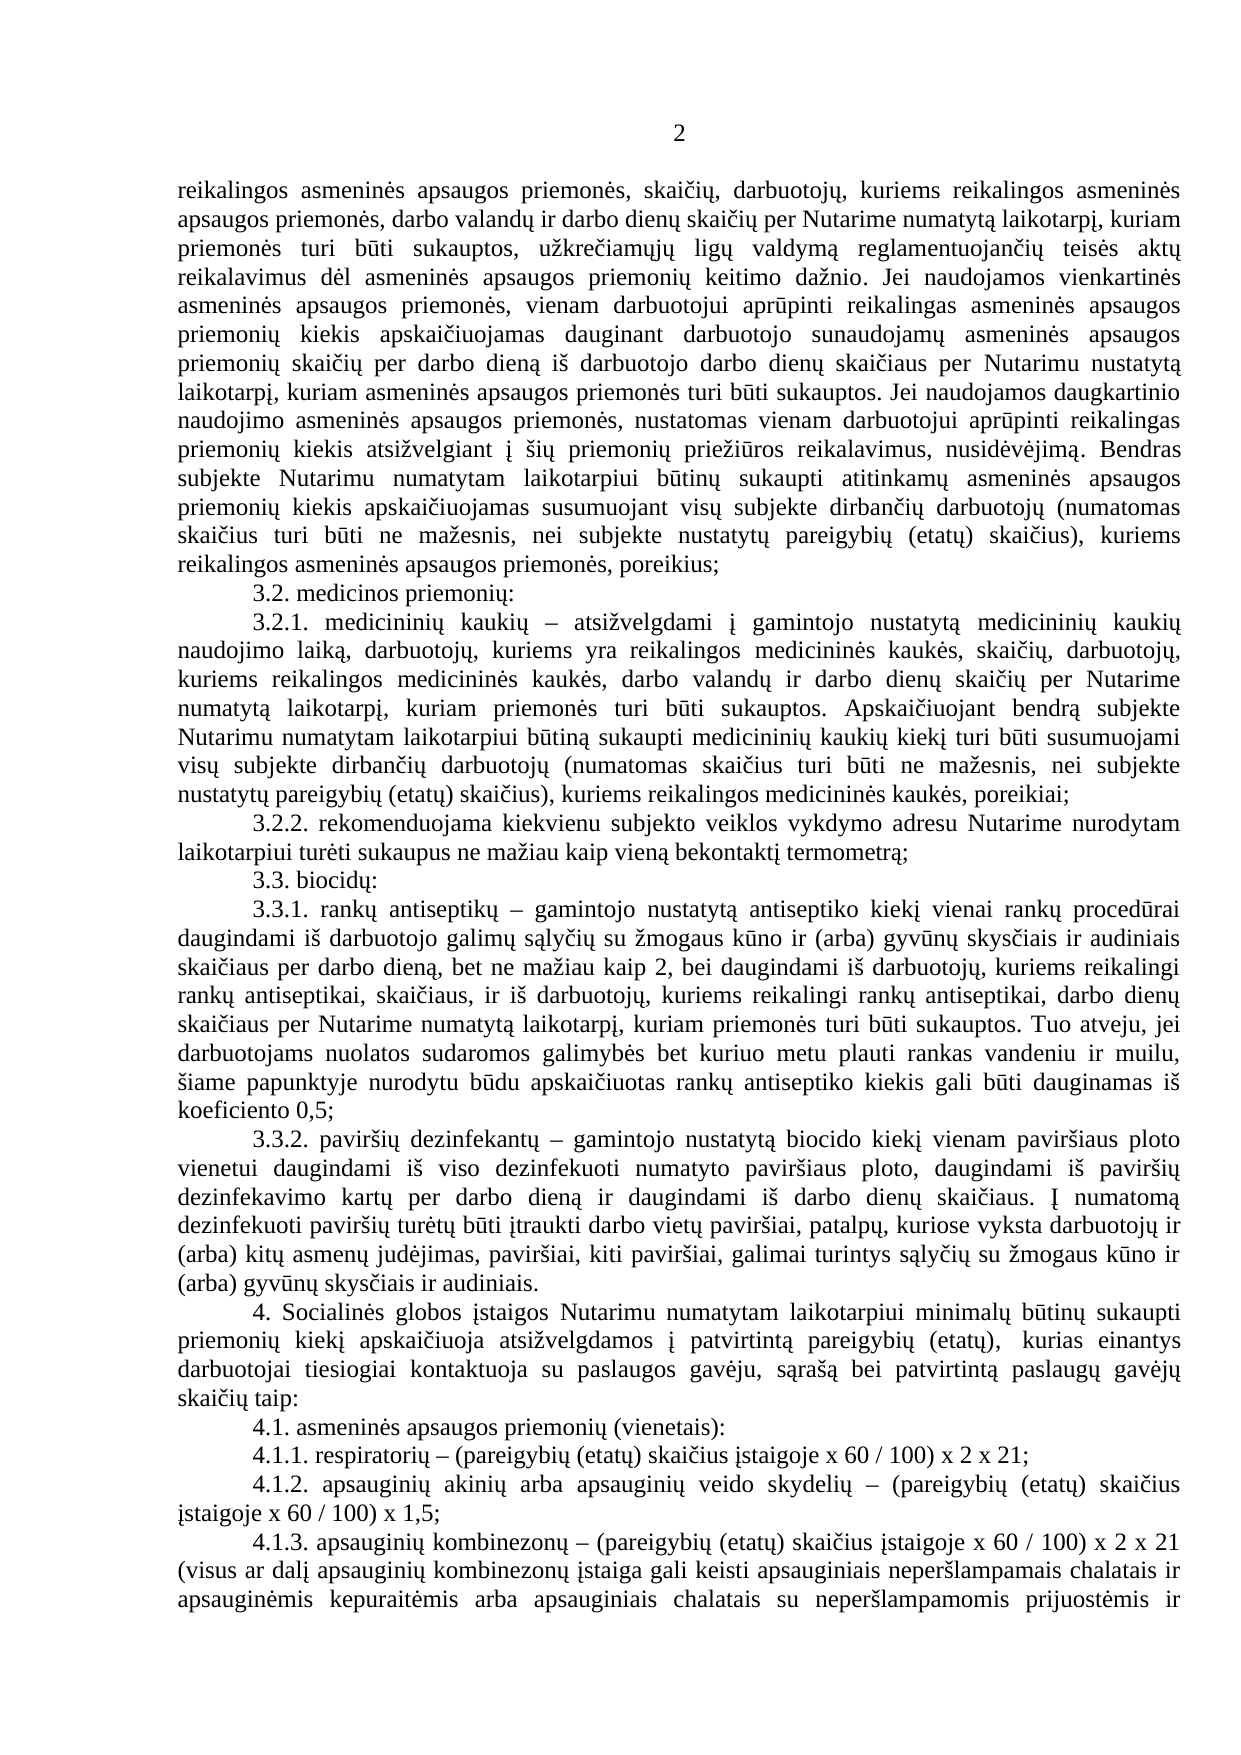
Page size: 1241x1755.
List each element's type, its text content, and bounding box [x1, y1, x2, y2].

text 4.1.3. apsauginių kombinezonų – (pareigybių (etatų) skaičius įstaigoje x 60 / 100) x 2 x 21 (visus ar dalį apsauginių kombinezonų įstaiga gali keisti apsauginiais neperšlampamais chalatais ir apsauginėmis kepuraitėmis arba apsauginiais chalatais su neperšlampamomis prijuostėmis ir [177, 1527, 1181, 1613]
text 3.2.2. rekomenduojama kiekvienu subjekto veiklos vykdymo adresu Nutarime nurodytam laikotarpiui turėti sukaupus ne mažiau kaip vieną bekontaktį termometrą; [177, 808, 1181, 866]
text 4. Socialinės globos įstaigos Nutarimu numatytam laikotarpiui minimalų būtinų sukaupti priemonių kiekį apskaičiuoja atsižvelgdamos į patvirtintą pareigybių (etatų), kurias einantys darbuotojai tiesiogiai kontaktuoja su paslaugos gavėju, sąrašą bei patvirtintą paslaugų gavėjų skaičių taip: [177, 1297, 1181, 1412]
text 3.3.1. rankų antiseptikų – gamintojo nustatytą antiseptiko kiekį vienai rankų procedūrai daugindami iš darbuotojo galimų sąlyčių su žmogaus kūno ir (arba) gyvūnų skysčiais ir audiniais skaičiaus per darbo dieną, bet ne mažiau kaip 2, bei daugindami iš darbuotojų, kuriems reikalingi rankų antiseptikai, skaičiaus, ir iš darbuotojų, kuriems reikalingi rankų antiseptikai, darbo dienų skaičiaus per Nutarime numatytą laikotarpį, kuriam priemonės turi būti sukauptos. Tuo atveju, jei darbuotojams nuolatos sudaromos galimybės bet kuriuo metu plauti rankas vandeniu ir muilu, šiame papunktyje nurodytu būdu apskaičiuotas rankų antiseptiko kiekis gali būti dauginamas iš koeficiento 0,5; [177, 894, 1181, 1124]
text 4.1.2. apsauginių akinių arba apsauginių veido skydelių – (pareigybių (etatų) skaičius įstaigoje x 60 / 100) x 1,5; [177, 1469, 1181, 1527]
text 3.2. medicinos priemonių: [177, 578, 1181, 607]
text 3.3.2. paviršių dezinfekantų – gamintojo nustatytą biocido kiekį vienam paviršiaus ploto vienetui daugindami iš viso dezinfekuoti numatyto paviršiaus ploto, daugindami iš paviršių dezinfekavimo kartų per darbo dieną ir daugindami iš darbo dienų skaičiaus. Į numatomą dezinfekuoti paviršių turėtų būti įtraukti darbo vietų paviršiai, patalpų, kuriose vyksta darbuotojų ir (arba) kitų asmenų judėjimas, paviršiai, kiti paviršiai, galimai turintys sąlyčių su žmogaus kūno ir (arba) gyvūnų skysčiais ir audiniais. [177, 1124, 1181, 1297]
text 3.2.1. medicininių kaukių – atsižvelgdami į gamintojo nustatytą medicininių kaukių naudojimo laiką, darbuotojų, kuriems yra reikalingos medicininės kaukės, skaičių, darbuotojų, kuriems reikalingos medicininės kaukės, darbo valandų ir darbo dienų skaičių per Nutarime numatytą laikotarpį, kuriam priemonės turi būti sukauptos. Apskaičiuojant bendrą subjekte Nutarimu numatytam laikotarpiui būtiną sukaupti medicininių kaukių kiekį turi būti susumuojami visų subjekte dirbančių darbuotojų (numatomas skaičius turi būti ne mažesnis, nei subjekte nustatytų pareigybių (etatų) skaičius), kuriems reikalingos medicininės kaukės, poreikiai; [177, 607, 1181, 808]
text 4.1.1. respiratorių – (pareigybių (etatų) skaičius įstaigoje x 60 / 100) x 2 x 21; [177, 1441, 1181, 1469]
text 4.1. asmeninės apsaugos priemonių (vienetais): [177, 1412, 1181, 1441]
text reikalingos asmeninės apsaugos priemonės, skaičių, darbuotojų, kuriems reikalingos asmeninės apsaugos priemonės, darbo valandų ir darbo dienų skaičių per Nutarime numatytą laikotarpį, kuriam priemonės turi būti sukauptos, užkrečiamųjų ligų valdymą reglamentuojančių teisės aktų reikalavimus dėl asmeninės apsaugos priemonių keitimo dažnio. Jei naudojamos vienkartinės asmeninės apsaugos priemonės, vienam darbuotojui aprūpinti reikalingas asmeninės apsaugos priemonių kiekis apskaičiuojamas dauginant darbuotojo sunaudojamų asmeninės apsaugos priemonių skaičių per darbo dieną iš darbuotojo darbo dienų skaičiaus per Nutarimu nustatytą laikotarpį, kuriam asmeninės apsaugos priemonės turi būti sukauptos. Jei naudojamos daugkartinio naudojimo asmeninės apsaugos priemonės, nustatomas vienam darbuotojui aprūpinti reikalingas priemonių kiekis atsižvelgiant į šių priemonių priežiūros reikalavimus, nusidėvėjimą. Bendras subjekte Nutarimu numatytam laikotarpiui būtinų sukaupti atitinkamų asmeninės apsaugos priemonių kiekis apskaičiuojamas susumuojant visų subjekte dirbančių darbuotojų (numatomas skaičius turi būti ne mažesnis, nei subjekte nustatytų pareigybių (etatų) skaičius), kuriems reikalingos asmeninės apsaugos priemonės, poreikius; [177, 176, 1181, 578]
text 3.3. biocidų: [177, 866, 1181, 894]
